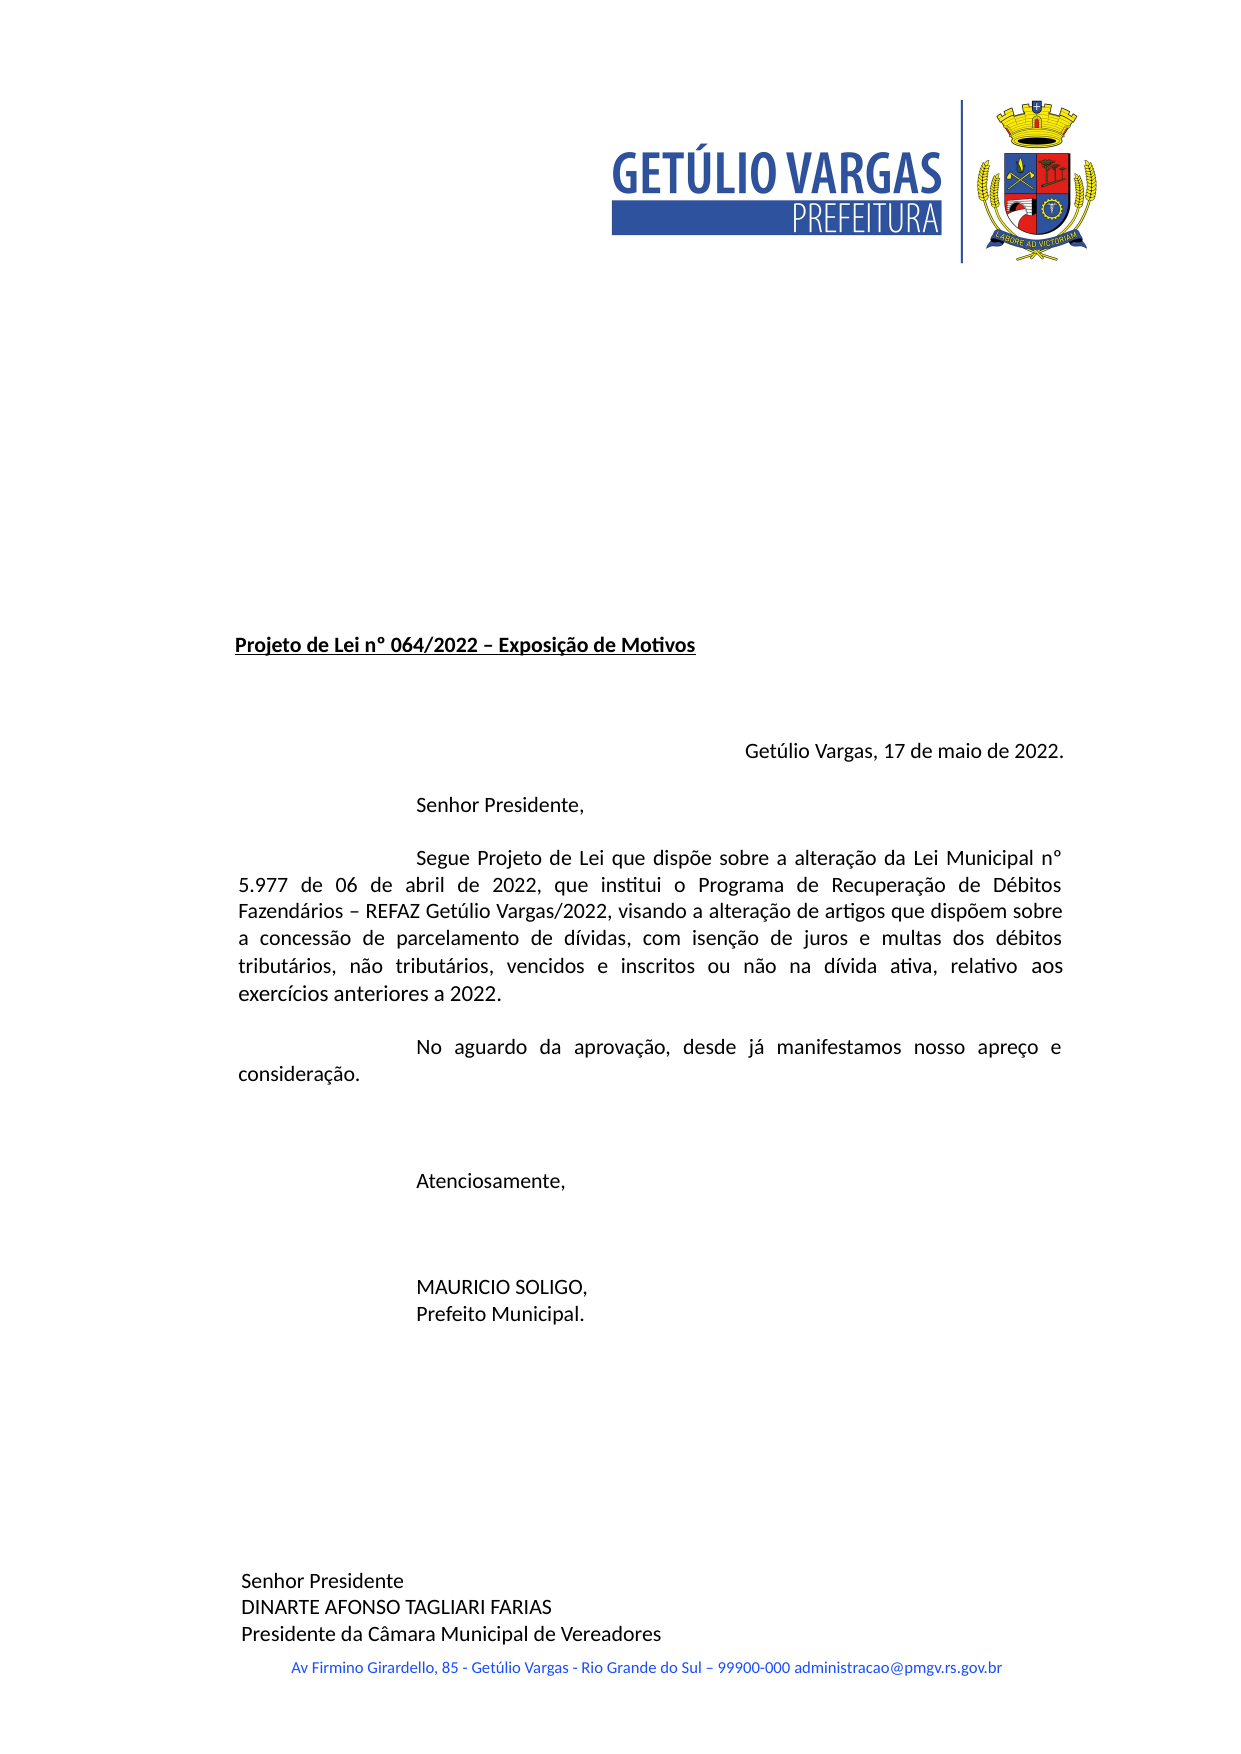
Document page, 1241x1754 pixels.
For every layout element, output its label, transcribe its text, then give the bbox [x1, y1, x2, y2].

text Senhor Presidente, [238, 791, 1004, 817]
text Presidente da Câmara Municipal de Vereadores [241, 1620, 1004, 1647]
text Senhor Presidente [241, 1567, 1004, 1593]
text Segue Projeto de Lei que dispõe sobre a alteração da Lei Municipal nº 5.977 de 06 de abril de 2022, que institui o Programa de Recuperação de Débitos Fazendários – REFAZ Getúlio Vargas/2022, visando a alteração de artigos que dispõem sobre a concessão de parcelamento de dívidas, com isenção de juros e multas dos débitos tributários, não tributários, vencidos e inscritos ou não na dívida ativa, relativo aos exercícios anteriores a 2022. [238, 844, 1063, 1007]
text Prefeito Municipal. [238, 1300, 1004, 1327]
text Atenciosamente, [238, 1167, 1004, 1193]
text MAURICIO SOLIGO, [238, 1273, 1004, 1300]
text No aguardo da aprovação, desde já manifestamos nosso apreço e consideração. [238, 1033, 1063, 1087]
text Getúlio Vargas, 17 de maio de 2022. [295, 737, 1064, 764]
text Projeto de Lei nº 064/2022 – Exposição de Motivos [235, 631, 1004, 657]
text DINARTE AFONSO TAGLIARI FARIAS [241, 1593, 1004, 1620]
